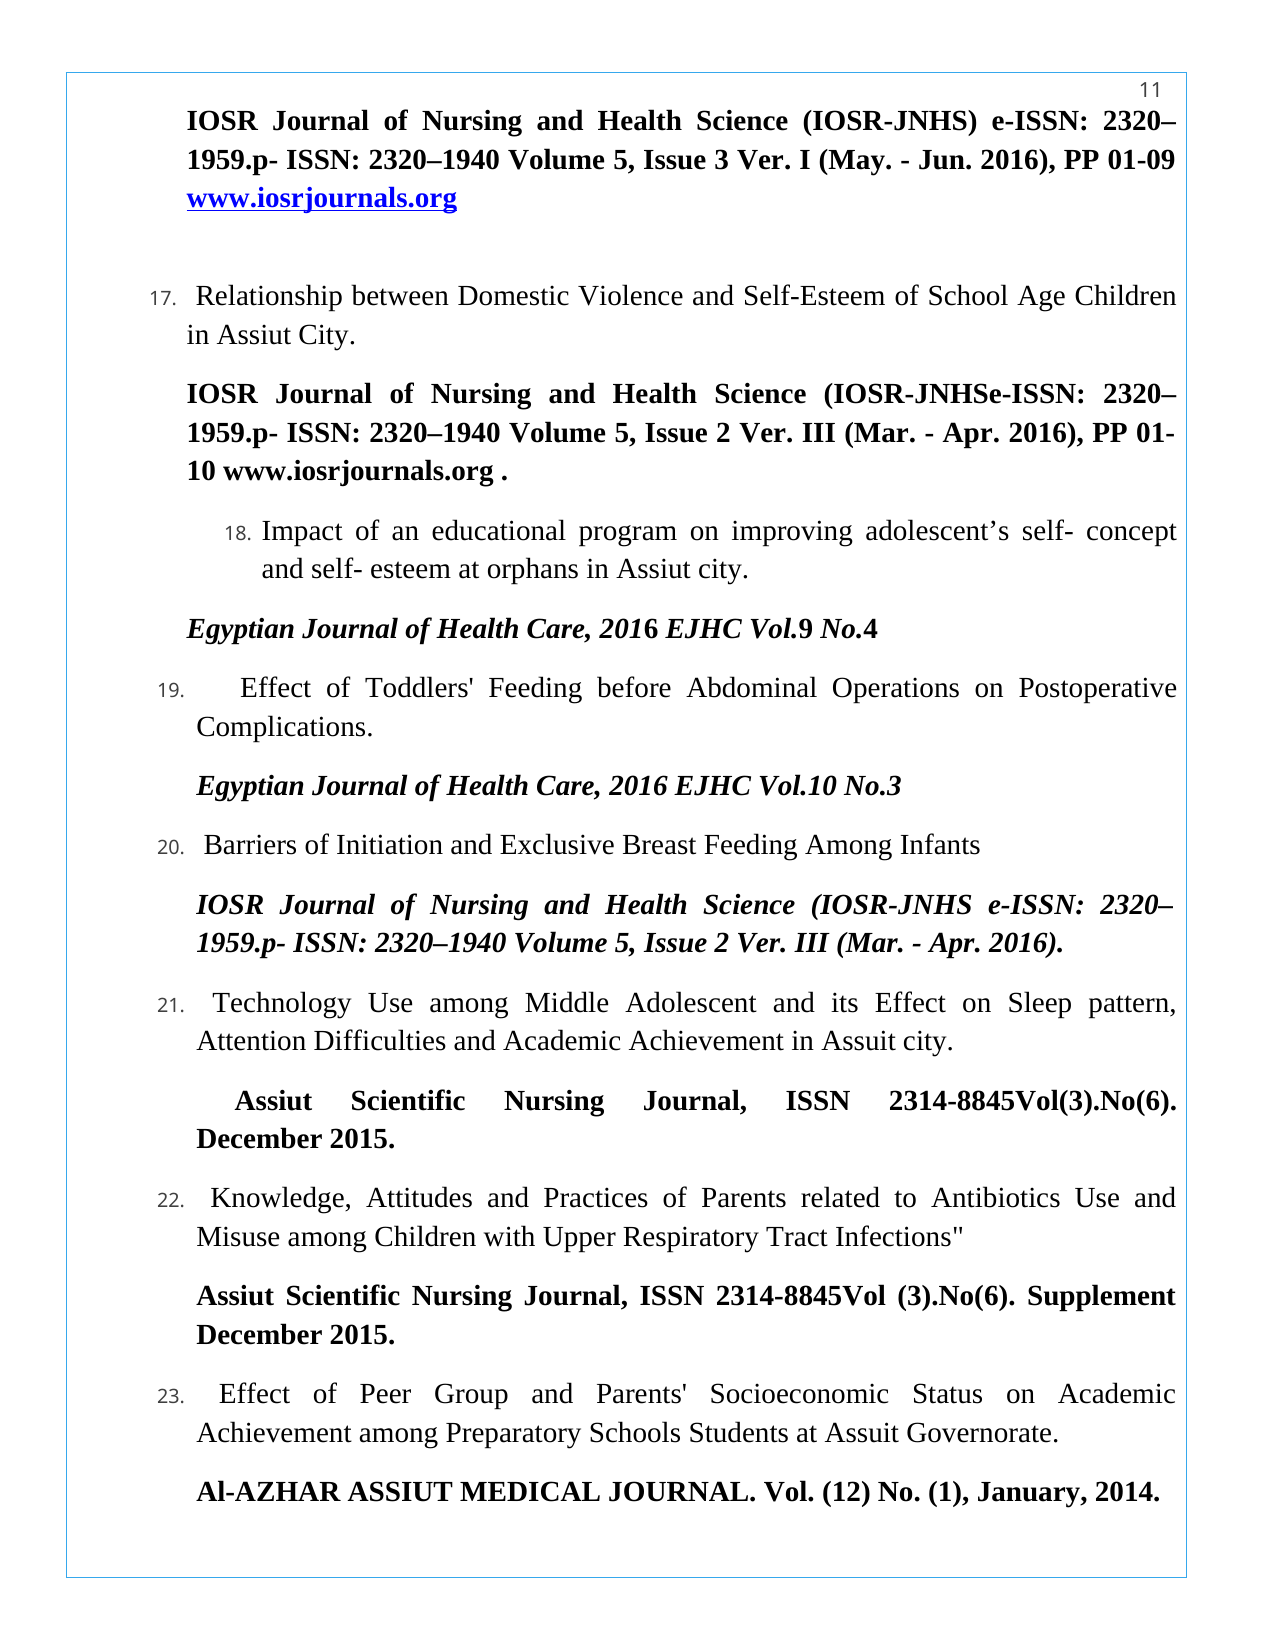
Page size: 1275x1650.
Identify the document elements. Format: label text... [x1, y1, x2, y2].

list Barriers of Initiation and Exclusive Breast Feeding Among Infants [157, 827, 1177, 861]
text IOSR Journal of Nursing and Health Science (IOSR-JNHS) e-ISSN: 2320–1959.p- ISSN: 2320–1940 Volume 5, Issue 3 Ver. I (May. - Jun. 2016), PP 01-09 www.iosrjournals.org [186, 103, 1177, 214]
list Knowledge, Attitudes and Practices of Parents related to Antibiotics Use and Misuse among Children with Upper Respiratory Tract Infections" [157, 1181, 1177, 1253]
text IOSR Journal of Nursing and Health Science (IOSR-JNHS e-ISSN: 2320–1959.p- ISSN: 2320–1940 Volume 5, Issue 2 Ver. III (Mar. - Apr. 2016). [196, 887, 1177, 959]
list Impact of an educational program on improving adolescent’s self- concept and self- esteem at orphans in Assiut city. [224, 513, 1177, 585]
text Al-AZHAR ASSIUT MEDICAL JOURNAL. Vol. (12) No. (1), January, 2014. [196, 1474, 1177, 1508]
list Effect of Toddlers' Feeding before Abdominal Operations on Postoperative Complications. [157, 670, 1177, 742]
text Egyptian Journal of Health Care, 2016 EJHC Vol.10 No.3 [196, 768, 1177, 802]
list Relationship between Domestic Violence and Self-Esteem of School Age Children in Assiut City. [149, 278, 1177, 351]
text IOSR Journal of Nursing and Health Science (IOSR-JNHSe-ISSN: 2320–1959.p- ISSN: 2320–1940 Volume 5, Issue 2 Ver. III (Mar. - Apr. 2016), PP 01-10 www.iosrjournals.org . [186, 376, 1177, 487]
text Assiut Scientific Nursing Journal, ISSN 2314-8845Vol(3).No(6). December 2015. [196, 1083, 1177, 1155]
text Assiut Scientific Nursing Journal, ISSN 2314-8845Vol (3).No(6). Supplement December 2015. [196, 1278, 1177, 1351]
list Egyptian Journal of Health Care, 2016 EJHC Vol.9 No.4 [186, 611, 1177, 644]
list Effect of Peer Group and Parents' Socioeconomic Status on Academic Achievement among Preparatory Schools Students at Assuit Governorate. [157, 1376, 1177, 1448]
list Technology Use among Middle Adolescent and its Effect on Sleep pattern, Attention Difficulties and Academic Achievement in Assuit city. [157, 985, 1177, 1057]
